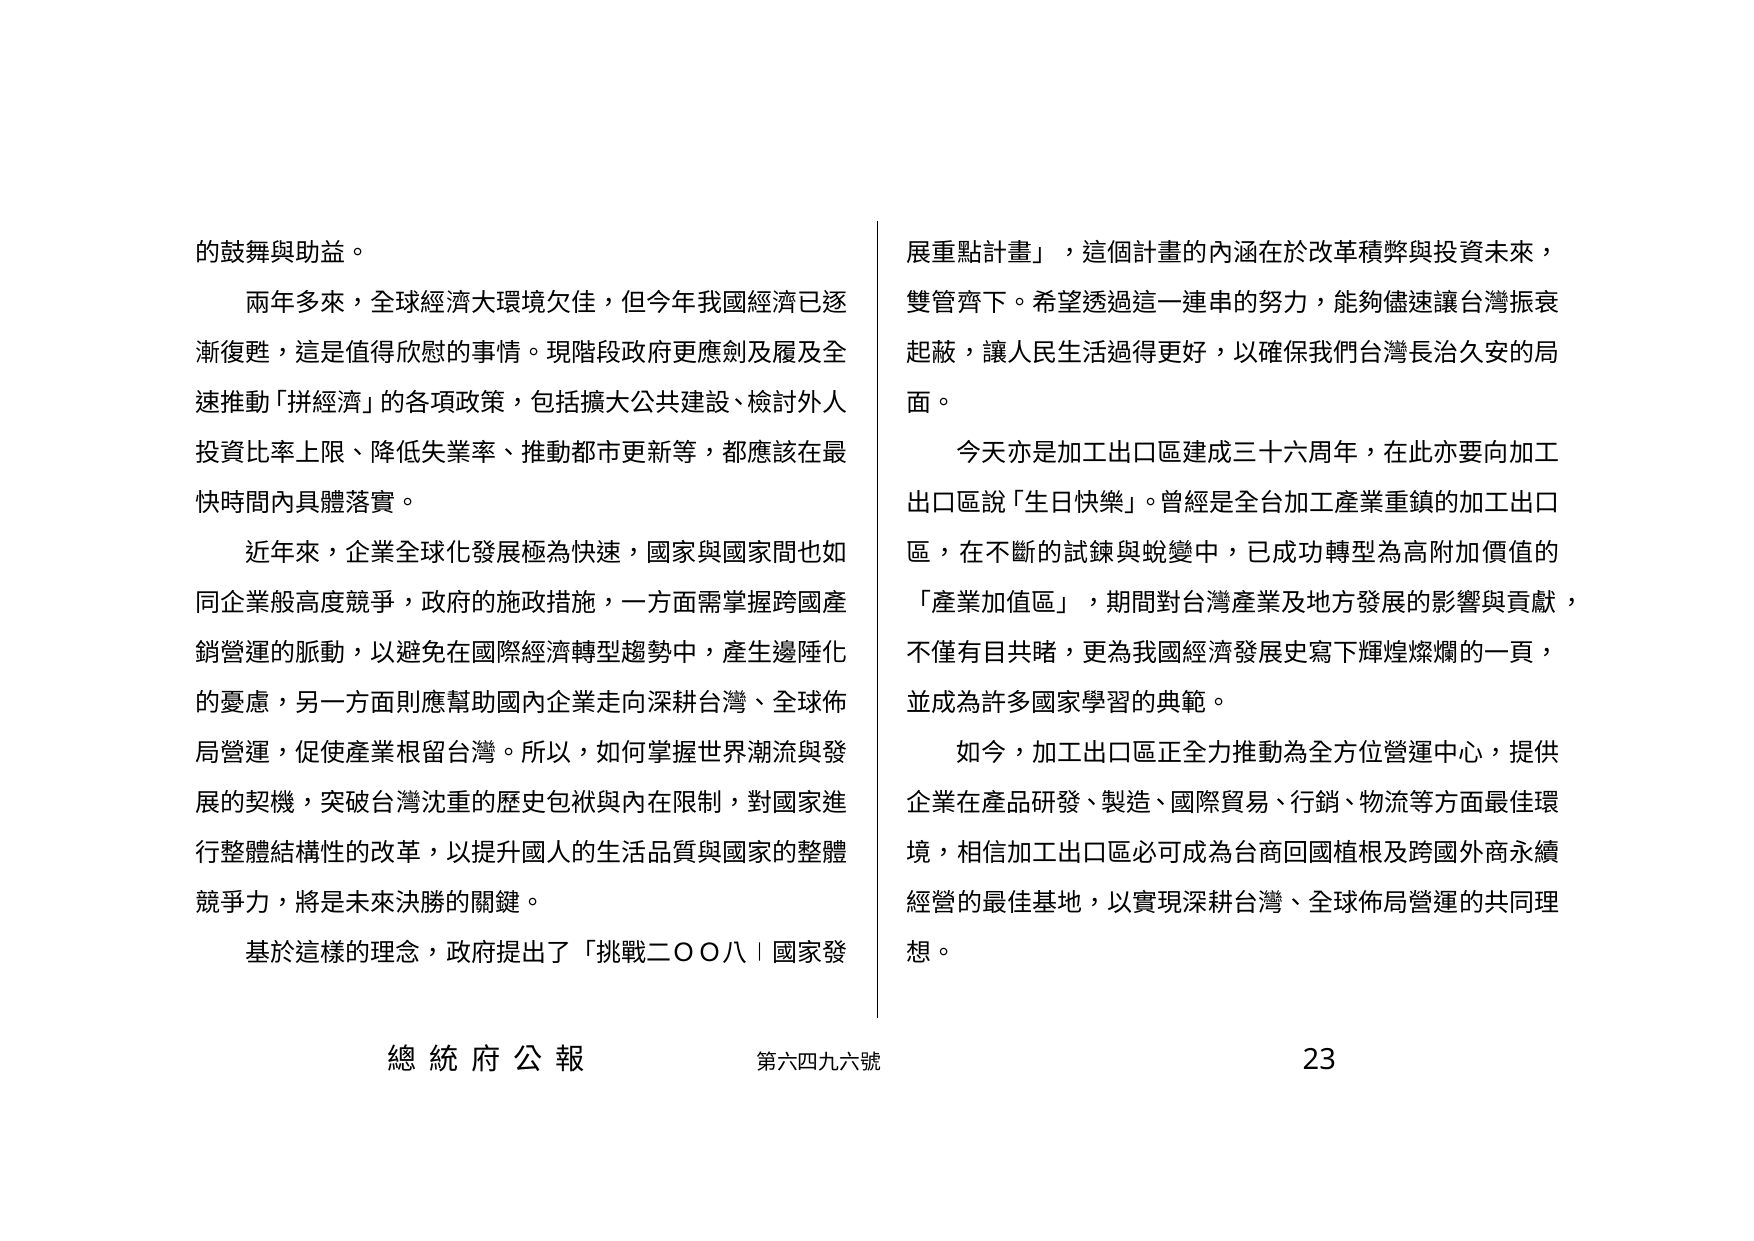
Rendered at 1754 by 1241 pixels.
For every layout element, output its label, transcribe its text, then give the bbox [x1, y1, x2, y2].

text 今天亦是加工出口區建成三十六周年，在此亦要向加工出口區說「生日快樂」。曾經是全台加工產業重鎮的加工出口區，在不斷的試鍊與蛻變中，已成功轉型為高附加價值的「產業加值區」，期間對台灣產業及地方發展的影響與貢獻，不僅有目共睹，更為我國經濟發展史寫下輝煌燦爛的一頁，並成為許多國家學習的典範。 [907, 422, 1559, 722]
text 基於這樣的理念，政府提出了「挑戰二ＯＯ八∣國家發 [195, 922, 847, 972]
text 今天非常高興來到高雄加工出口區，參加華新科技股份有限公司在台灣成立「全球營運總部暨南區工程啟動典禮」。華新科技公司為進一步提昇對全球客戶之整合服務，已於十一月一日獲經濟部工業局正式核准，在台設立全球營運總部，並擴大在台投資，包括斥資新台幣三億元，擴充位於高雄加工出口區之電子組件技術研發中心，未來五年，並將斥資新台幣五○億元，投入位於高雄加工出口區的南區新廠辦公大樓，作為全球營運、產品研發及生產的重要基地，預估將可提供一千個就業機會，對於提昇台灣的經濟景氣，有極正面的鼓舞與助益。 [195, 222, 847, 272]
text 兩年多來，全球經濟大環境欠佳，但今年我國經濟已逐漸復甦，這是值得欣慰的事情。現階段政府更應劍及履及全速推動「拼經濟」的各項政策，包括擴大公共建設、檢討外人投資比率上限、降低失業率、推動都市更新等，都應該在最快時間內具體落實。 [195, 272, 847, 522]
text 如今，加工出口區正全力推動為全方位營運中心，提供企業在產品研發、製造、國際貿易、行銷、物流等方面最佳環境，相信加工出口區必可成為台商回國植根及跨國外商永續經營的最佳基地，以實現深耕台灣、全球佈局營運的共同理想。 [907, 722, 1559, 972]
text 近年來，企業全球化發展極為快速，國家與國家間也如同企業般高度競爭，政府的施政措施，一方面需掌握跨國產銷營運的脈動，以避免在國際經濟轉型趨勢中，產生邊陲化的憂慮，另一方面則應幫助國內企業走向深耕台灣、全球佈局營運，促使產業根留台灣。所以，如何掌握世界潮流與發展的契機，突破台灣沈重的歷史包袱與內在限制，對國家進行整體結構性的改革，以提升國人的生活品質與國家的整體競爭力，將是未來決勝的關鍵。 [195, 522, 847, 922]
text 展重點計畫」，這個計畫的內涵在於改革積弊與投資未來，雙管齊下。希望透過這一連串的努力，能夠儘速讓台灣振衰起蔽，讓人民生活過得更好，以確保我們台灣長治久安的局面。 [907, 222, 1559, 422]
